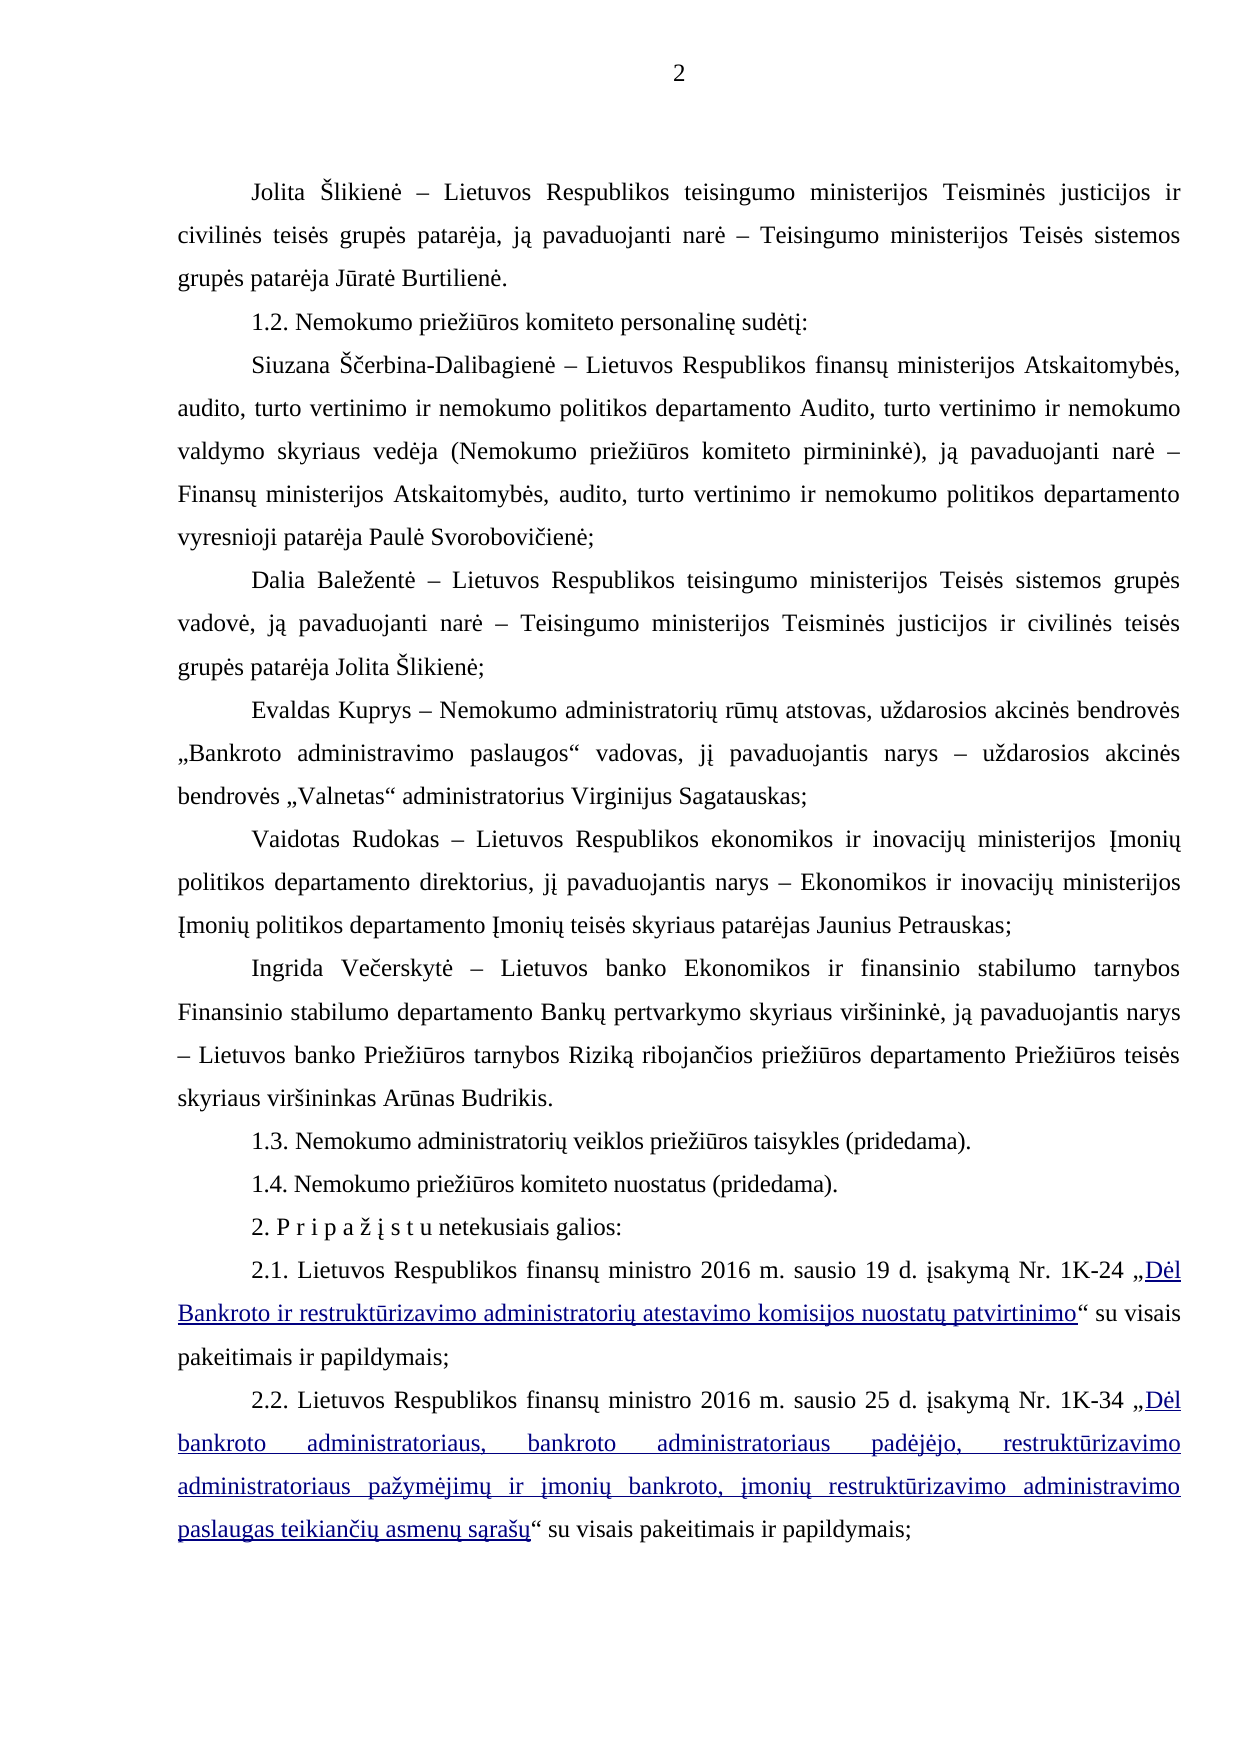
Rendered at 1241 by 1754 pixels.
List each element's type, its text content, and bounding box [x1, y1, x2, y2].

text administratoriaus pažymėjimų ir įmonių bankroto, įmonių restruktūrizavimo administravimo [177, 1454, 1181, 1496]
text 1.3. Nemokumo administratorių veiklos priežiūros taisykles (pridedama). [177, 1126, 1181, 1155]
text Dalia Baležentė – Lietuvos Respublikos teisingumo ministerijos Teisės sistemos grupės vadovė, ją pavaduojanti narė – Teisingumo ministerijos Teisminės justicijos ir civilinės teisės grupės patarėja Jolita Šlikienė; [177, 565, 1181, 680]
text Jolita Šlikienė – Lietuvos Respublikos teisingumo ministerijos Teisminės justicijos ir civilinės teisės grupės patarėja, ją pavaduojanti narė – Teisingumo ministerijos Teisės sistemos grupės patarėja Jūratė Burtilienė. [177, 177, 1181, 292]
text Ingrida Večerskytė – Lietuvos banko Ekonomikos ir finansinio stabilumo tarnybos Finansinio stabilumo departamento Bankų pertvarkymo skyriaus viršininkė, ją pavaduojantis narys – Lietuvos banko Priežiūros tarnybos Riziką ribojančios priežiūros departamento Priežiūros teisės skyriaus viršininkas Arūnas Budrikis. [177, 953, 1181, 1112]
text 1.2. Nemokumo priežiūros komiteto personalinę sudėtį: [177, 307, 1181, 335]
text 1.4. Nemokumo priežiūros komiteto nuostatus (pridedama). [177, 1169, 1181, 1198]
text 2.1. Lietuvos Respublikos finansų ministro 2016 m. sausio 19 d. įsakymą Nr. 1K-24 „Dėl Bankroto ir restruktūrizavimo administratorių atestavimo komisijos nuostatų patvirtinimo“ su visais pakeitimais ir papildymais; [177, 1255, 1181, 1370]
text Vaidotas Rudokas – Lietuvos Respublikos ekonomikos ir inovacijų ministerijos Įmonių politikos departamento direktorius, jį pavaduojantis narys – Ekonomikos ir inovacijų ministerijos Įmonių politikos departamento Įmonių teisės skyriaus patarėjas Jaunius Petrauskas; [177, 824, 1181, 939]
text 2.2. Lietuvos Respublikos finansų ministro 2016 m. sausio 25 d. įsakymą Nr. 1K-34 „Dėl bankroto administratoriaus, bankroto administratoriaus padėjėjo, restruktūrizavimo [177, 1385, 1181, 1453]
text 2. P r i p a ž į s t u netekusiais galios: [177, 1212, 1181, 1241]
text Siuzana Ščerbina-Dalibagienė – Lietuvos Respublikos finansų ministerijos Atskaitomybės, audito, turto vertinimo ir nemokumo politikos departamento Audito, turto vertinimo ir nemokumo valdymo skyriaus vedėja (Nemokumo priežiūros komiteto pirmininkė), ją pavaduojanti narė –Finansų ministerijos Atskaitomybės, audito, turto vertinimo ir nemokumo politikos departamento vyresnioji patarėja Paulė Svorobovičienė; [177, 350, 1181, 551]
text Evaldas Kuprys – Nemokumo administratorių rūmų atstovas, uždarosios akcinės bendrovės „Bankroto administravimo paslaugos“ vadovas, jį pavaduojantis narys – uždarosios akcinės bendrovės „Valnetas“ administratorius Virginijus Sagatauskas; [177, 695, 1181, 810]
text paslaugas teikiančių asmenų sąrašų“ su visais pakeitimais ir papildymais; [177, 1497, 1181, 1543]
